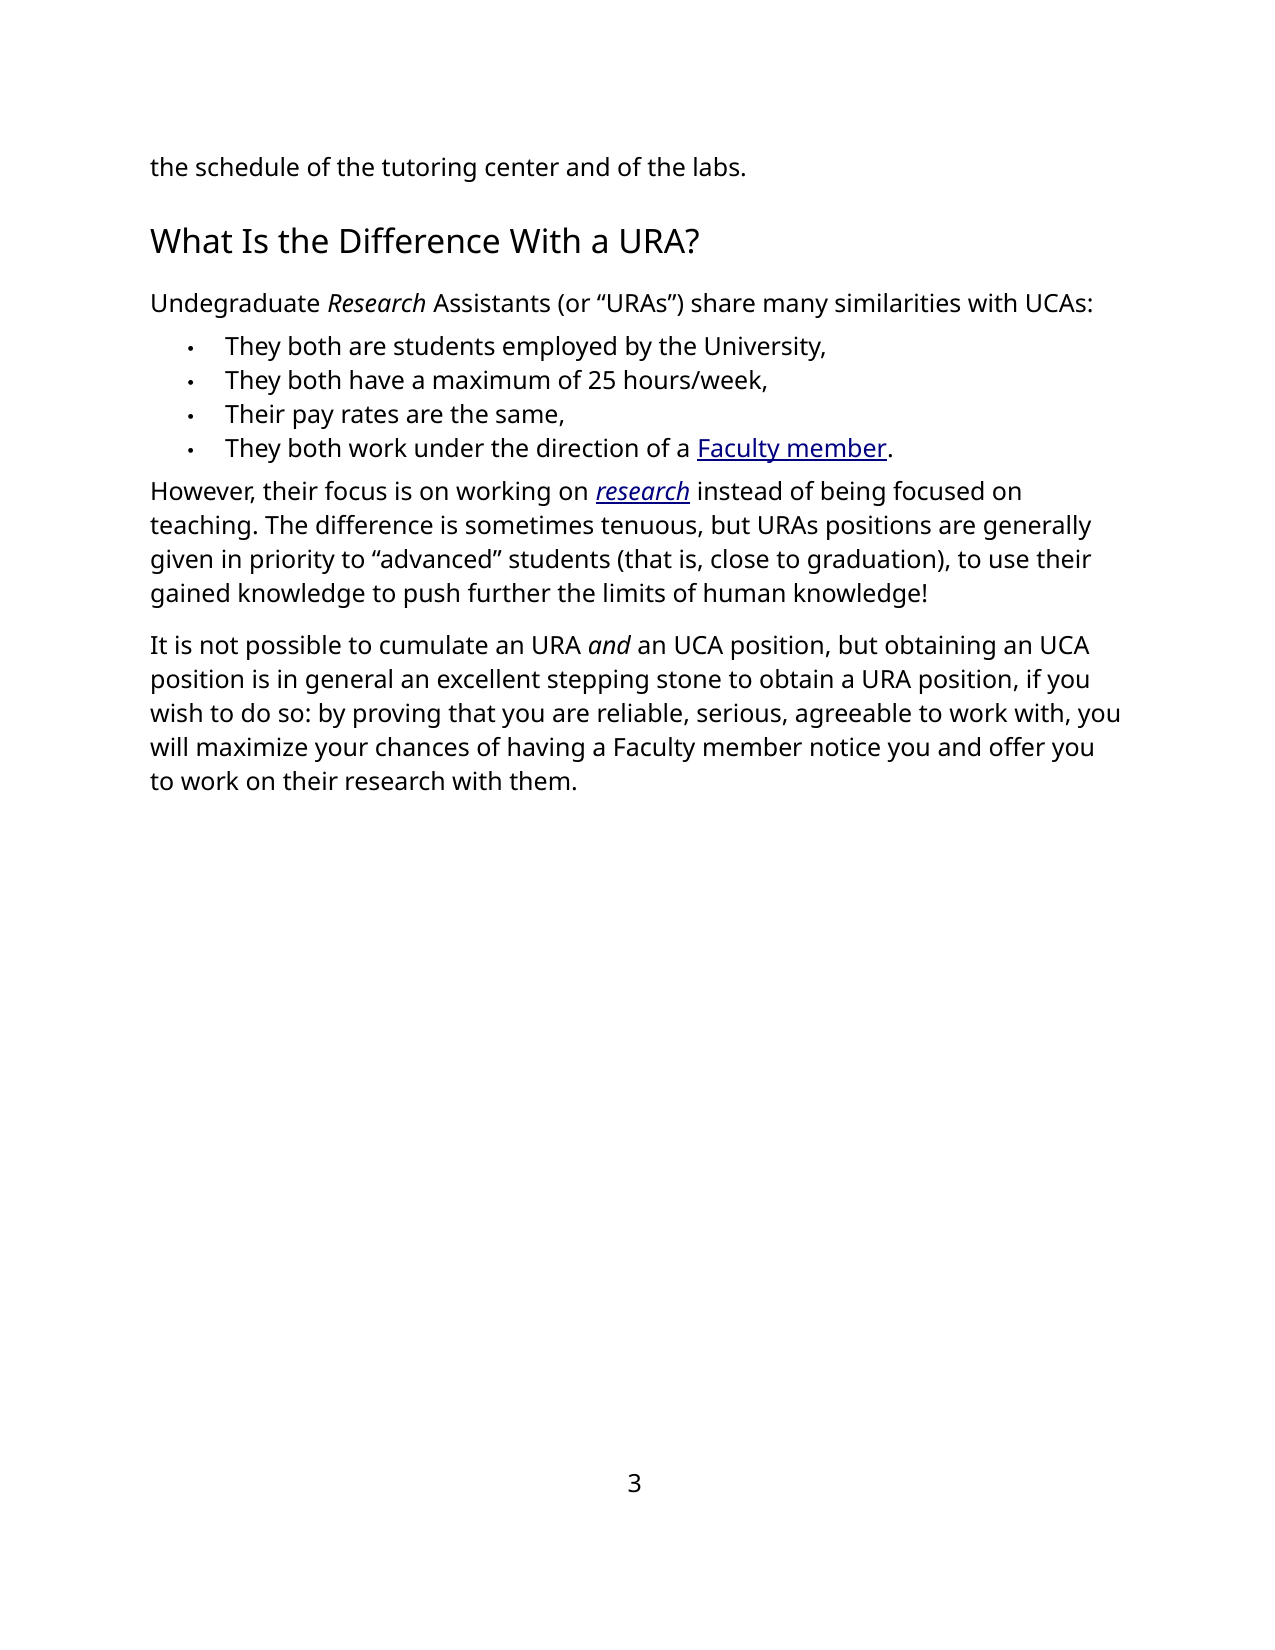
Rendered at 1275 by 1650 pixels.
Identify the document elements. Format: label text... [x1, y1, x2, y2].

text However, their focus is on working on research instead of being focused on teaching. The difference is sometimes tenuous, but URAs positions are generally given in priority to “advanced” students (that is, close to graduation), to use their gained knowledge to push further the limits of human knowledge! [150, 473, 1125, 610]
text It is not possible to cumulate an URA and an UCA position, but obtaining an UCA position is in general an excellent stepping stone to obtain a URA position, if you wish to do so: by proving that you are reliable, serious, agreeable to work with, you will maximize your chances of having a Faculty member notice you and offer you to work on their research with them. [150, 628, 1125, 798]
subtitle What Is the Difference With a URA? [150, 218, 1125, 264]
list They both are students employed by the University, [187, 328, 1125, 362]
text Undegraduate Research Assistants (or “URAs”) share many similarities with UCAs: [150, 285, 1125, 319]
list They both have a maximum of 25 hours/week, [187, 362, 1125, 396]
text the schedule of the tutoring center and of the labs. [150, 150, 1125, 184]
list Their pay rates are the same, [187, 396, 1125, 430]
list They both work under the direction of a Faculty member. [187, 430, 1125, 464]
